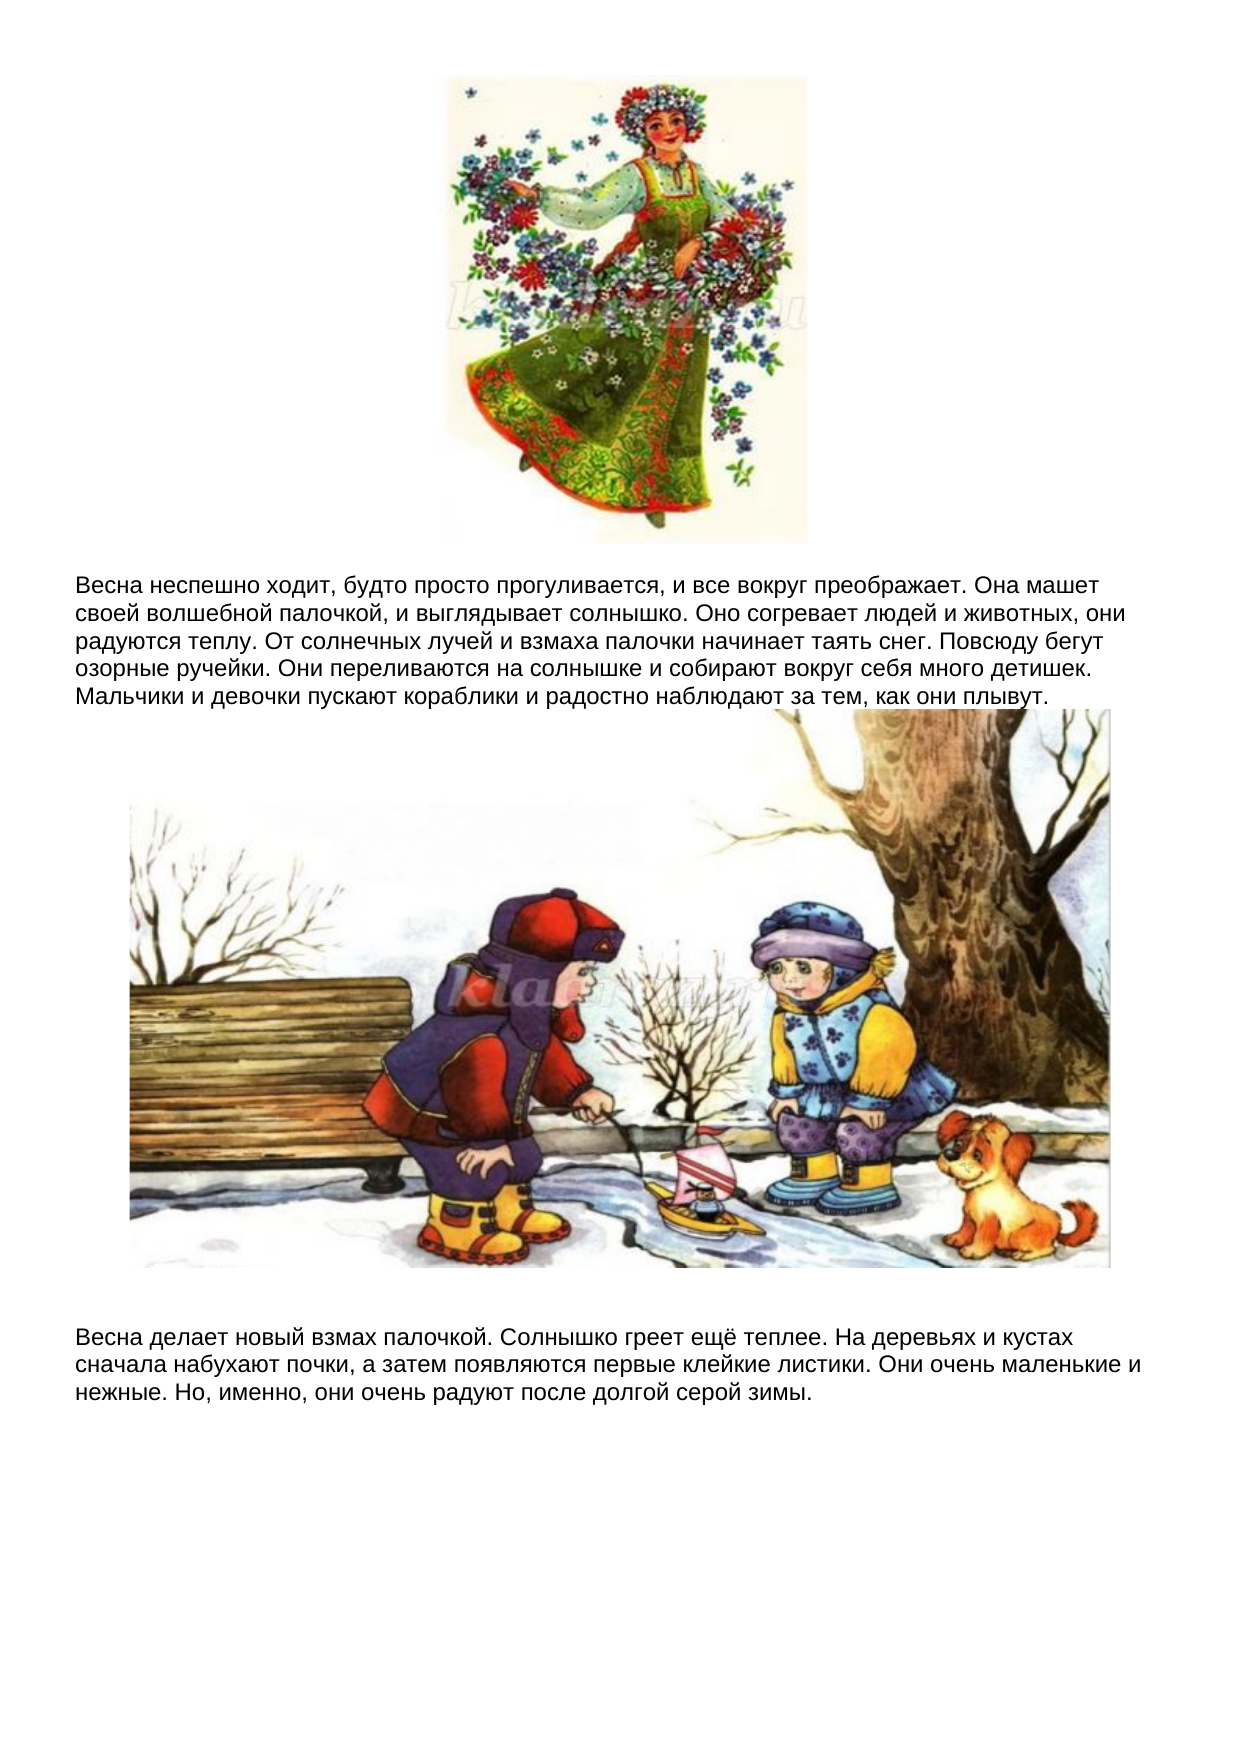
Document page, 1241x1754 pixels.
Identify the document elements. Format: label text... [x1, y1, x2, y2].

text Весна неспешно ходит, будто просто прогуливается, и все вокруг преображает. Она машет своей волшебной палочкой, и выглядывает солнышко. Оно согревает людей и животных, они радуются теплу. От солнечных лучей и взмаха палочки начинает таять снег. Повсюду бегут озорные ручейки. Они переливаются на солнышке и собирают вокруг себя много детишек. Мальчики и девочки пускают кораблики и радостно наблюдают за тем, как они плывут. [75, 544, 1165, 709]
text Весна делает новый взмах палочкой. Солнышко греет ещё теплее. На деревьях и кустах сначала набухают почки, а затем появляются первые клейкие листики. Они очень маленькие и нежные. Но, именно, они очень радуют после долгой серой зимы. [75, 1267, 1165, 1405]
